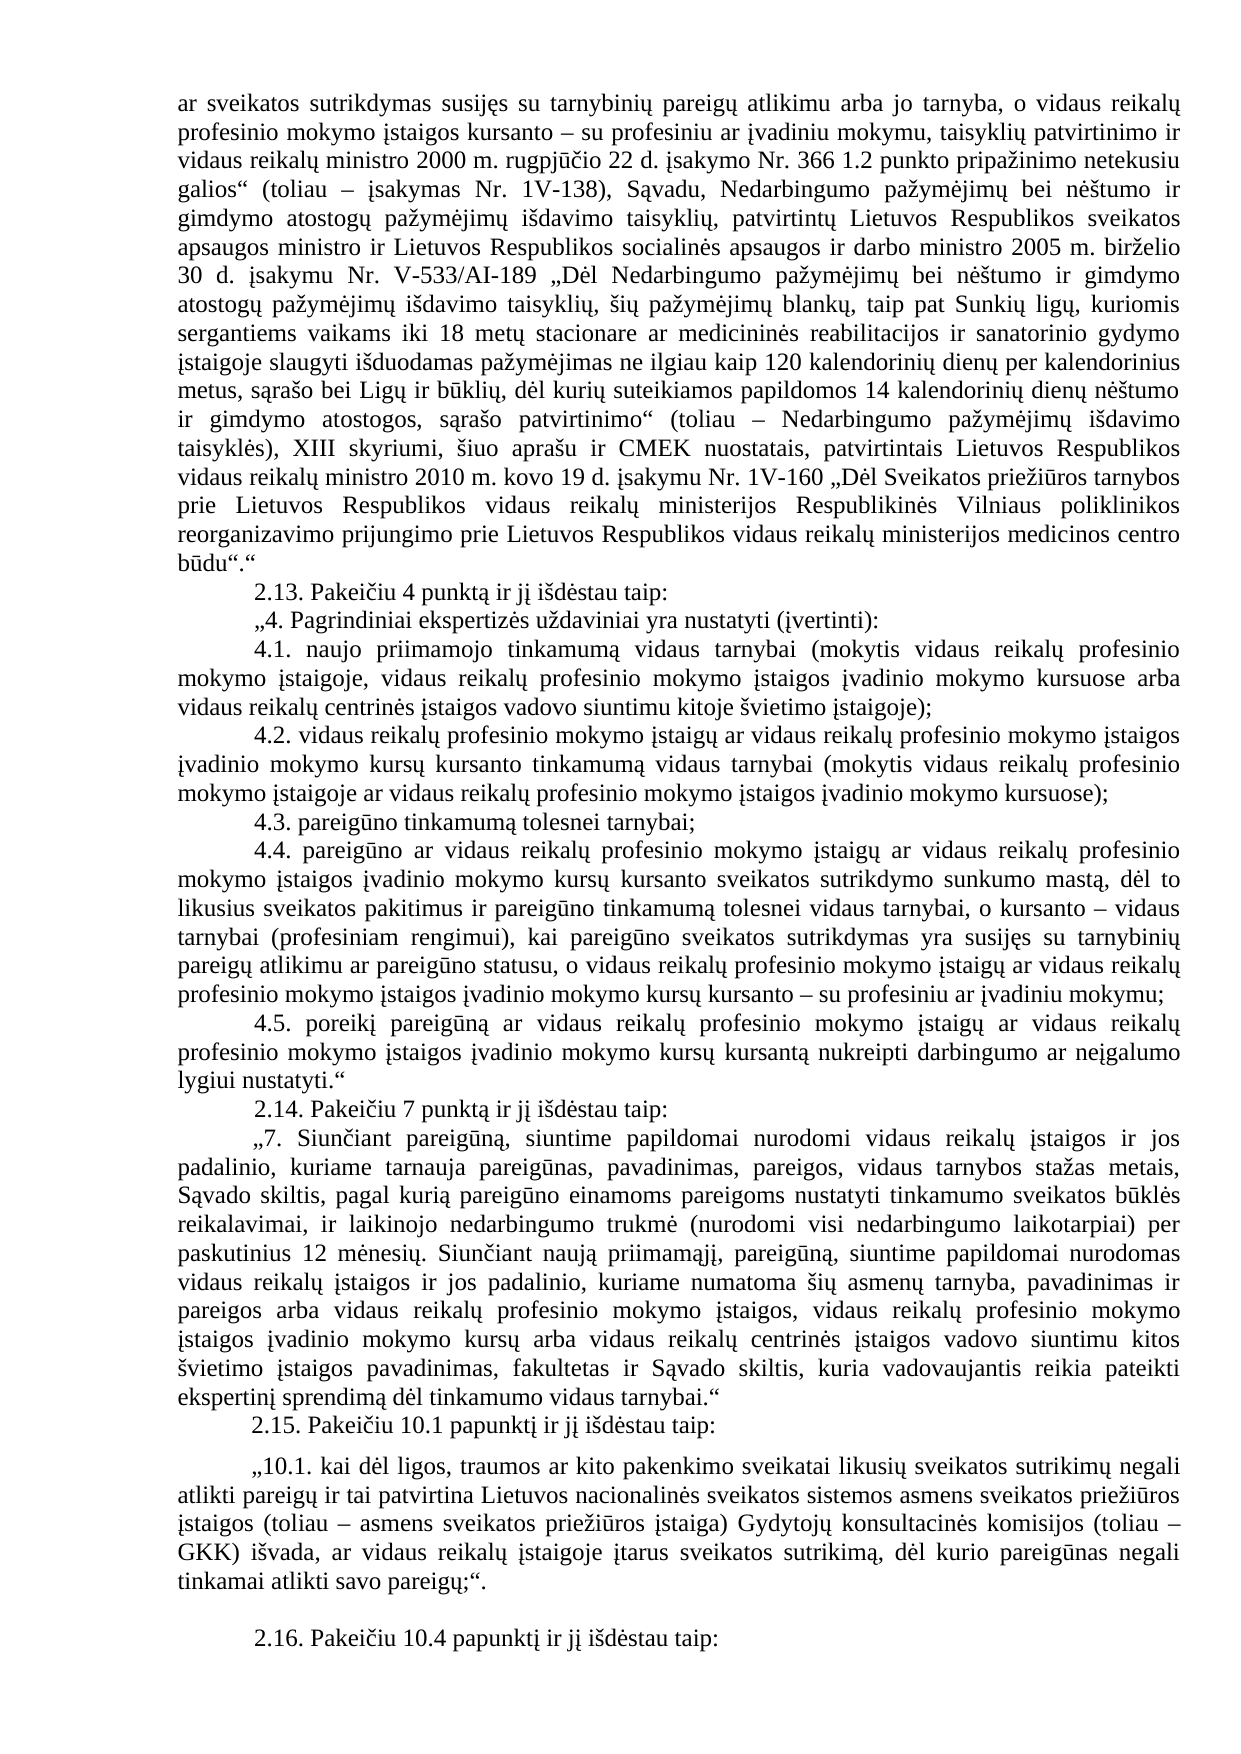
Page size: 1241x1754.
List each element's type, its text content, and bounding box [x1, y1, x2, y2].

text 4.1. naujo priimamojo tinkamumą vidaus tarnybai (mokytis vidaus reikalų profesinio mokymo įstaigoje, vidaus reikalų profesinio mokymo įstaigos įvadinio mokymo kursuose arba vidaus reikalų centrinės įstaigos vadovo siuntimu kitoje švietimo įstaigoje); [177, 634, 1181, 720]
text „4. Pagrindiniai ekspertizės uždaviniai yra nustatyti (įvertinti): [177, 605, 1181, 634]
text 2.15. Pakeičiu 10.1 papunktį ir jį išdėstau taip: [177, 1410, 1196, 1439]
text „7. Siunčiant pareigūną, siuntime papildomai nurodomi vidaus reikalų įstaigos ir jos padalinio, kuriame tarnauja pareigūnas, pavadinimas, pareigos, vidaus tarnybos stažas metais, Sąvado skiltis, pagal kurią pareigūno einamoms pareigoms nustatyti tinkamumo sveikatos būklės reikalavimai, ir laikinojo nedarbingumo trukmė (nurodomi visi nedarbingumo laikotarpiai) per paskutinius 12 mėnesių. Siunčiant naują priimamąjį, pareigūną, siuntime papildomai nurodomas vidaus reikalų įstaigos ir jos padalinio, kuriame numatoma šių asmenų tarnyba, pavadinimas ir pareigos arba vidaus reikalų profesinio mokymo įstaigos, vidaus reikalų profesinio mokymo įstaigos įvadinio mokymo kursų arba vidaus reikalų centrinės įstaigos vadovo siuntimu kitos švietimo įstaigos pavadinimas, fakultetas ir Sąvado skiltis, kuria vadovaujantis reikia pateikti ekspertinį sprendimą dėl tinkamumo vidaus tarnybai.“ [177, 1123, 1181, 1410]
text 2.14. Pakeičiu 7 punktą ir jį išdėstau taip: [177, 1094, 1181, 1123]
text 4.3. pareigūno tinkamumą tolesnei tarnybai; [177, 807, 1181, 835]
text 4.2. vidaus reikalų profesinio mokymo įstaigų ar vidaus reikalų profesinio mokymo įstaigos įvadinio mokymo kursų kursanto tinkamumą vidaus tarnybai (mokytis vidaus reikalų profesinio mokymo įstaigoje ar vidaus reikalų profesinio mokymo įstaigos įvadinio mokymo kursuose); [177, 720, 1181, 807]
text ar sveikatos sutrikdymas susijęs su tarnybinių pareigų atlikimu arba jo tarnyba, o vidaus reikalų profesinio mokymo įstaigos kursanto – su profesiniu ar įvadiniu mokymu, taisyklių patvirtinimo ir vidaus reikalų ministro 2000 m. rugpjūčio 22 d. įsakymo Nr. 366 1.2 punkto pripažinimo netekusiu galios“ (toliau – įsakymas Nr. 1V-138), Sąvadu, Nedarbingumo pažymėjimų bei nėštumo ir gimdymo atostogų pažymėjimų išdavimo taisyklių, patvirtintų Lietuvos Respublikos sveikatos apsaugos ministro ir Lietuvos Respublikos socialinės apsaugos ir darbo ministro 2005 m. birželio 30 d. įsakymu Nr. V-533/AI-189 „Dėl Nedarbingumo pažymėjimų bei nėštumo ir gimdymo atostogų pažymėjimų išdavimo taisyklių, šių pažymėjimų blankų, taip pat Sunkių ligų, kuriomis sergantiems vaikams iki 18 metų stacionare ar medicininės reabilitacijos ir sanatorinio gydymo įstaigoje slaugyti išduodamas pažymėjimas ne ilgiau kaip 120 kalendorinių dienų per kalendorinius metus, sąrašo bei Ligų ir būklių, dėl kurių suteikiamos papildomos 14 kalendorinių dienų nėštumo ir gimdymo atostogos, sąrašo patvirtinimo“ (toliau – Nedarbingumo pažymėjimų išdavimo taisyklės), XIII skyriumi, šiuo aprašu ir CMEK nuostatais, patvirtintais Lietuvos Respublikos vidaus reikalų ministro 2010 m. kovo 19 d. įsakymu Nr. 1V-160 „Dėl Sveikatos priežiūros tarnybos prie Lietuvos Respublikos vidaus reikalų ministerijos Respublikinės Vilniaus poliklinikos reorganizavimo prijungimo prie Lietuvos Respublikos vidaus reikalų ministerijos medicinos centro būdu“.“ [177, 88, 1181, 577]
text „10.1. kai dėl ligos, traumos ar kito pakenkimo sveikatai likusių sveikatos sutrikimų negali atlikti pareigų ir tai patvirtina Lietuvos nacionalinės sveikatos sistemos asmens sveikatos priežiūros įstaigos (toliau – asmens sveikatos priežiūros įstaiga) Gydytojų konsultacinės komisijos (toliau – GKK) išvada, ar vidaus reikalų įstaigoje įtarus sveikatos sutrikimą, dėl kurio pareigūnas negali tinkamai atlikti savo pareigų;“. [177, 1451, 1181, 1595]
text 4.5. poreikį pareigūną ar vidaus reikalų profesinio mokymo įstaigų ar vidaus reikalų profesinio mokymo įstaigos įvadinio mokymo kursų kursantą nukreipti darbingumo ar neįgalumo lygiui nustatyti.“ [177, 1008, 1181, 1094]
text 2.13. Pakeičiu 4 punktą ir jį išdėstau taip: [177, 577, 1181, 605]
text 2.16. Pakeičiu 10.4 papunktį ir jį išdėstau taip: [177, 1623, 1181, 1652]
text 4.4. pareigūno ar vidaus reikalų profesinio mokymo įstaigų ar vidaus reikalų profesinio mokymo įstaigos įvadinio mokymo kursų kursanto sveikatos sutrikdymo sunkumo mastą, dėl to likusius sveikatos pakitimus ir pareigūno tinkamumą tolesnei vidaus tarnybai, o kursanto – vidaus tarnybai (profesiniam rengimui), kai pareigūno sveikatos sutrikdymas yra susijęs su tarnybinių pareigų atlikimu ar pareigūno statusu, o vidaus reikalų profesinio mokymo įstaigų ar vidaus reikalų profesinio mokymo įstaigos įvadinio mokymo kursų kursanto – su profesiniu ar įvadiniu mokymu; [177, 835, 1181, 1008]
